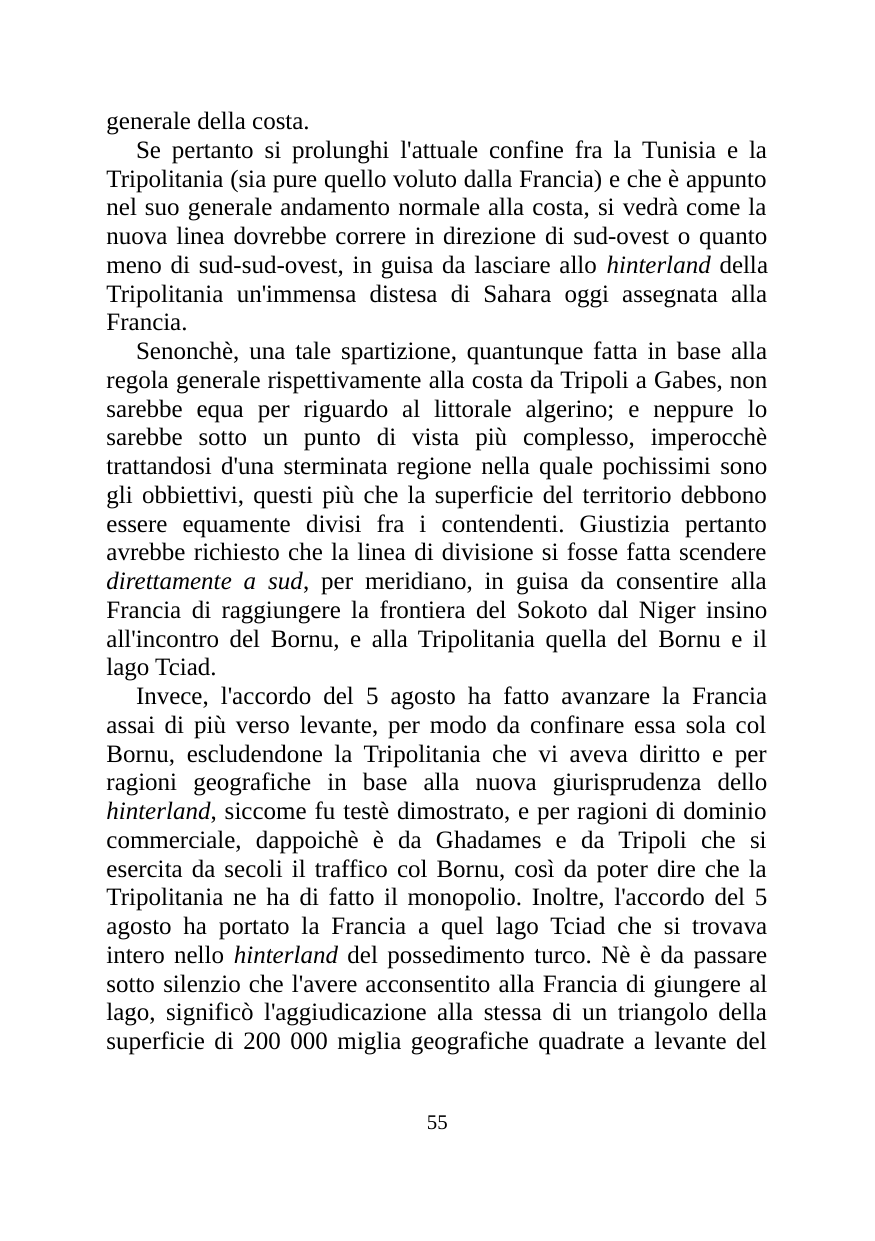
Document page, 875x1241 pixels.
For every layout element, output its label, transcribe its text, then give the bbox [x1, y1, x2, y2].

text Se pertanto si prolunghi l'attuale confine fra la Tunisia e la Tripolitania (sia pure quello voluto dalla Francia) e che è appunto nel suo generale andamento normale alla costa, si vedrà come la nuova linea dovrebbe correre in direzione di sud-ovest o quanto meno di sud-sud-ovest, in guisa da lasciare allo hinterland della Tripolitania un'immensa distesa di Sahara oggi assegnata alla Francia. [106, 135, 768, 336]
text Senonchè, una tale spartizione, quantunque fatta in base alla regola generale rispettivamente alla costa da Tripoli a Gabes, non sarebbe equa per riguardo al littorale algerino; e neppure lo sarebbe sotto un punto di vista più complesso, imperocchè trattandosi d'una sterminata regione nella quale pochissimi sono gli obbiettivi, questi più che la superficie del territorio debbono essere equamente divisi fra i contendenti. Giustizia pertanto avrebbe richiesto che la linea di divisione si fosse fatta scendere direttamente a sud, per meridiano, in guisa da consentire alla Francia di raggiungere la frontiera del Sokoto dal Niger insino all'incontro del Bornu, e alla Tripolitania quella del Bornu e il lago Tciad. [106, 336, 768, 681]
text generale della costa. [106, 106, 768, 135]
text Invece, l'accordo del 5 agosto ha fatto avanzare la Francia assai di più verso levante, per modo da confinare essa sola col Bornu, escludendone la Tripolitania che vi aveva diritto e per ragioni geografiche in base alla nuova giurisprudenza dello hinterland, siccome fu testè dimostrato, e per ragioni di dominio commerciale, dappoichè è da Ghadames e da Tripoli che si esercita da secoli il traffico col Bornu, così da poter dire che la Tripolitania ne ha di fatto il monopolio. Inoltre, l'accordo del 5 agosto ha portato la Francia a quel lago Tciad che si trovava intero nello hinterland del possedimento turco. Nè è da passare sotto silenzio che l'avere acconsentito alla Francia di giungere al lago, significò l'aggiudicazione alla stessa di un triangolo della superficie di 200 000 miglia geografiche quadrate a levante del [106, 681, 768, 1055]
